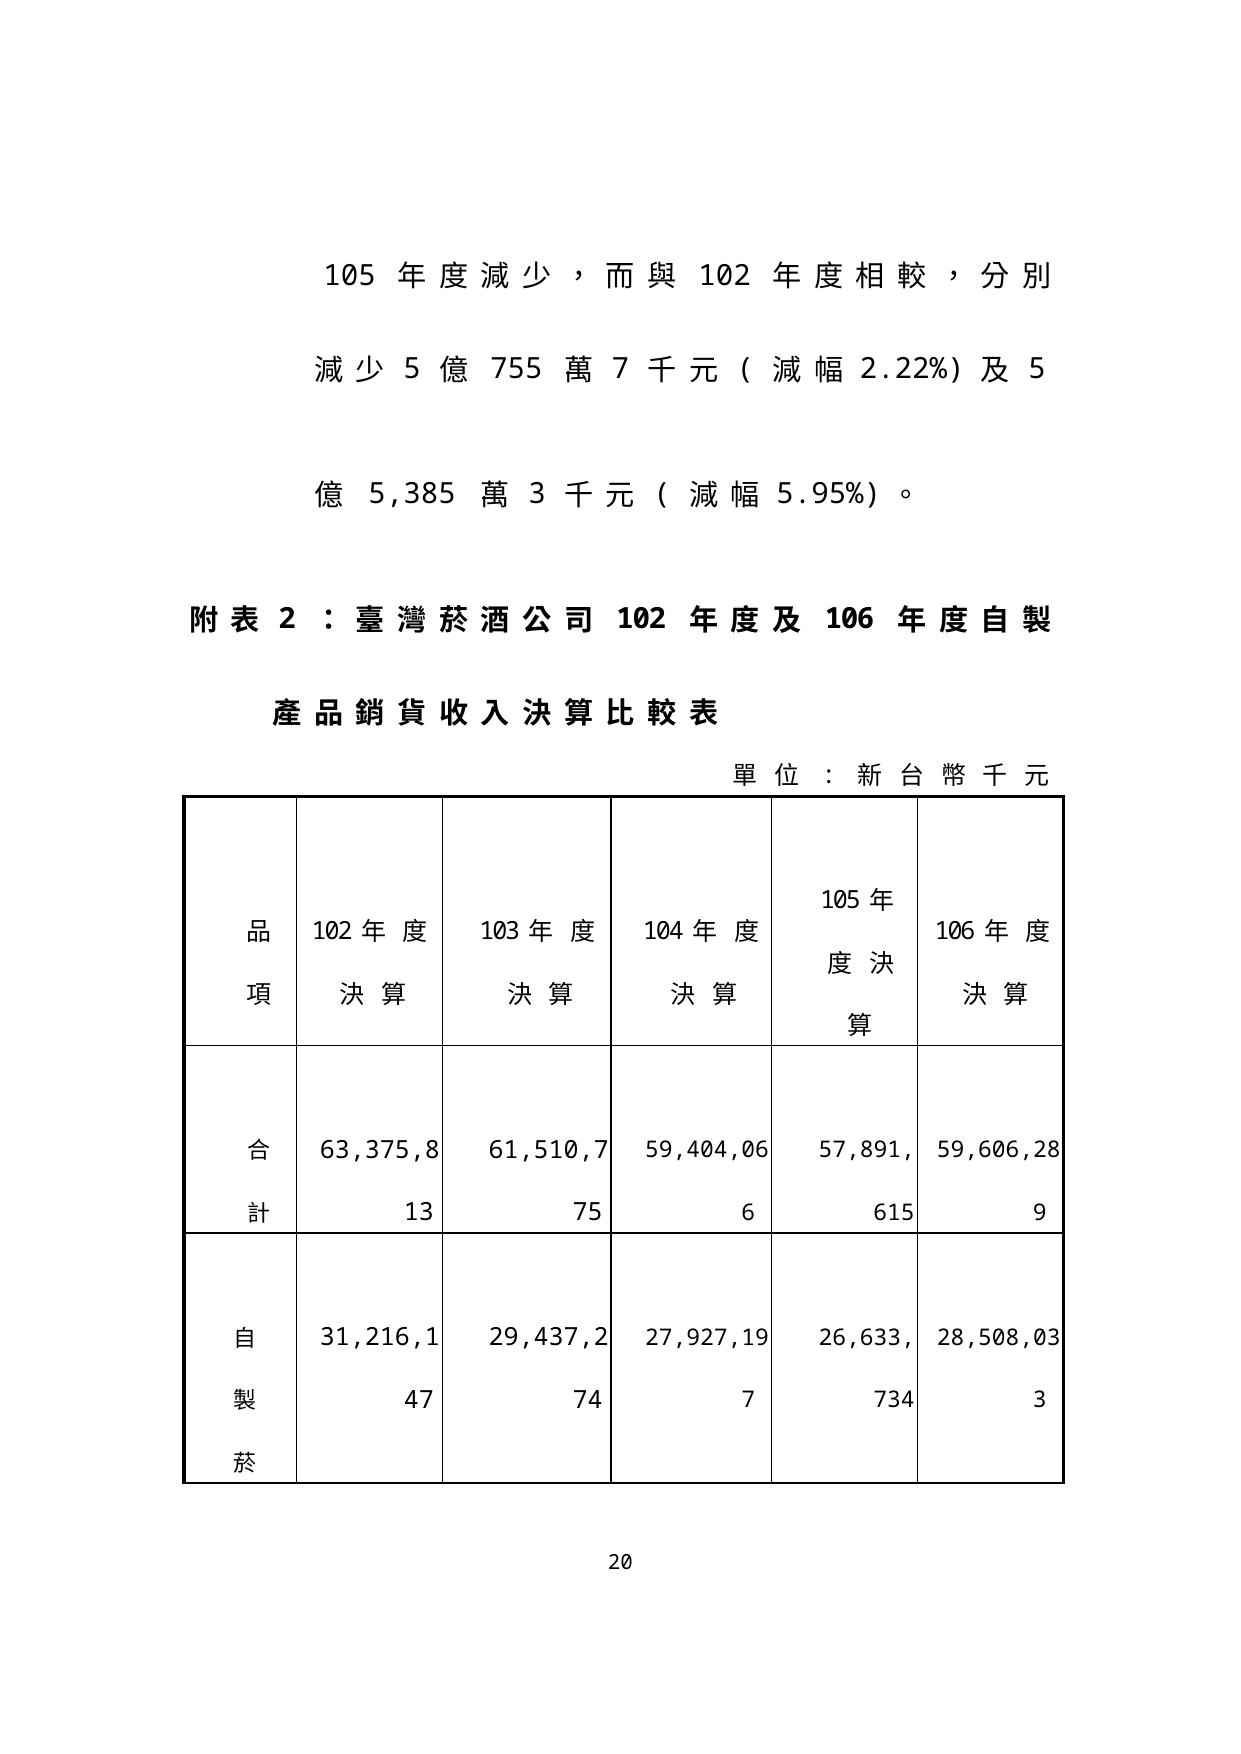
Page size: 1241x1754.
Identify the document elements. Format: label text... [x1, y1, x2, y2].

text 附表2：臺灣菸酒公司102年度及106年度自製產品銷貨收入決算比較表 [183, 544, 1058, 732]
table_cell 61,510,775 [443, 1046, 610, 1232]
text 單位:新台幣千元 [183, 732, 1058, 794]
table_cell 26,633,734 [772, 1234, 917, 1482]
table_cell 合計 [186, 1046, 296, 1232]
table_header 103年度決算 [443, 798, 610, 1044]
table_header 105年度決算 [772, 798, 917, 1044]
table_cell 31,216,147 [297, 1234, 442, 1482]
table_cell 自製菸 [186, 1234, 296, 1482]
table_header 104年度決算 [612, 798, 771, 1044]
table_cell 29,437,274 [443, 1234, 610, 1482]
table_header 品項 [186, 798, 296, 1044]
table_cell 59,606,289 [918, 1046, 1062, 1232]
table_cell 59,404,066 [612, 1046, 771, 1232]
table_header 106年度決算 [918, 798, 1062, 1044]
text 105年度減少，而與102年度相較，分別減少5億755萬7千元(減幅2.22%)及5億5,385萬3千元(減幅5.95%)。 [271, 232, 1058, 544]
table_cell 57,891,615 [772, 1046, 917, 1232]
table_cell 27,927,197 [612, 1234, 771, 1482]
table_cell 63,375,813 [297, 1046, 442, 1232]
table_cell 28,508,033 [918, 1234, 1062, 1482]
table_header 102年度決算 [297, 798, 442, 1044]
